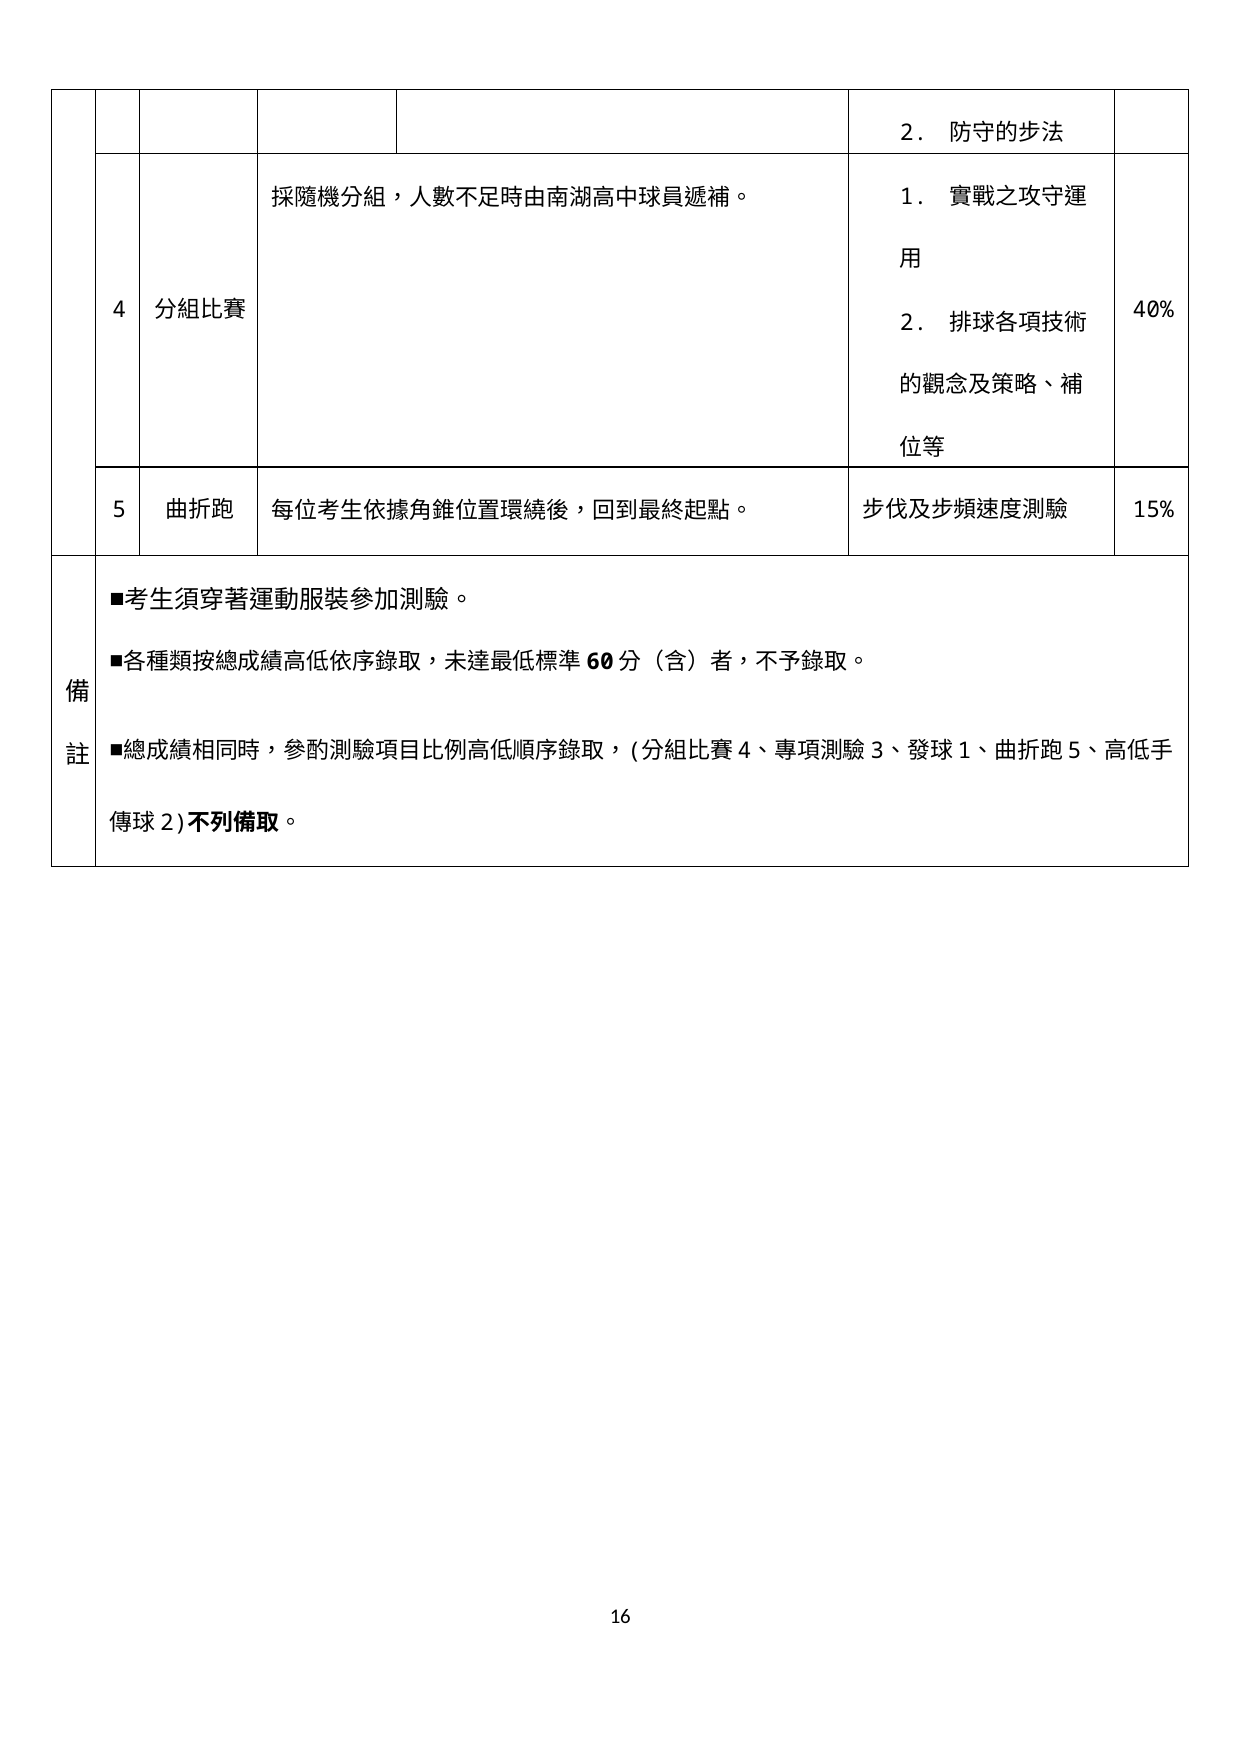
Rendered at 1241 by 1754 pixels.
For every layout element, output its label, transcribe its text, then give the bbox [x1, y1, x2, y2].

table_cell 曲折跑 [140, 468, 257, 554]
table_cell 實戰之攻守運用 排球各項技術的觀念及策略、補位等 [849, 154, 1114, 466]
table_cell 4 [96, 154, 139, 466]
table_cell 步伐及步頻速度測驗 [849, 468, 1114, 554]
table_cell 分組比賽 [140, 154, 257, 466]
table_cell 備註 [52, 556, 95, 866]
table_cell 採隨機分組，人數不足時由南湖高中球員遞補。 [258, 154, 848, 466]
table_cell 5 [96, 468, 139, 554]
table_cell [140, 90, 257, 153]
table_cell [397, 90, 848, 153]
table_cell 防守的觀念 防守的步法 [849, 90, 1114, 153]
table_cell [258, 90, 396, 153]
table_cell 15% [1115, 468, 1188, 554]
table_cell [96, 90, 139, 153]
table_cell [52, 90, 95, 554]
table_cell [1115, 90, 1188, 153]
table_cell 每位考生依據角錐位置環繞後，回到最終起點。 [258, 468, 848, 554]
table_cell 40% [1115, 154, 1188, 466]
table_cell ■考生須穿著運動服裝參加測驗。 ■各種類按總成績高低依序錄取，未達最低標準60分（含）者，不予錄取。 ■總成績相同時，參酌測驗項目比例高低順序錄取，(分組比賽4、專項測驗3、發球1、曲折跑5、高低手傳球2)不列備取。 [96, 556, 1188, 866]
